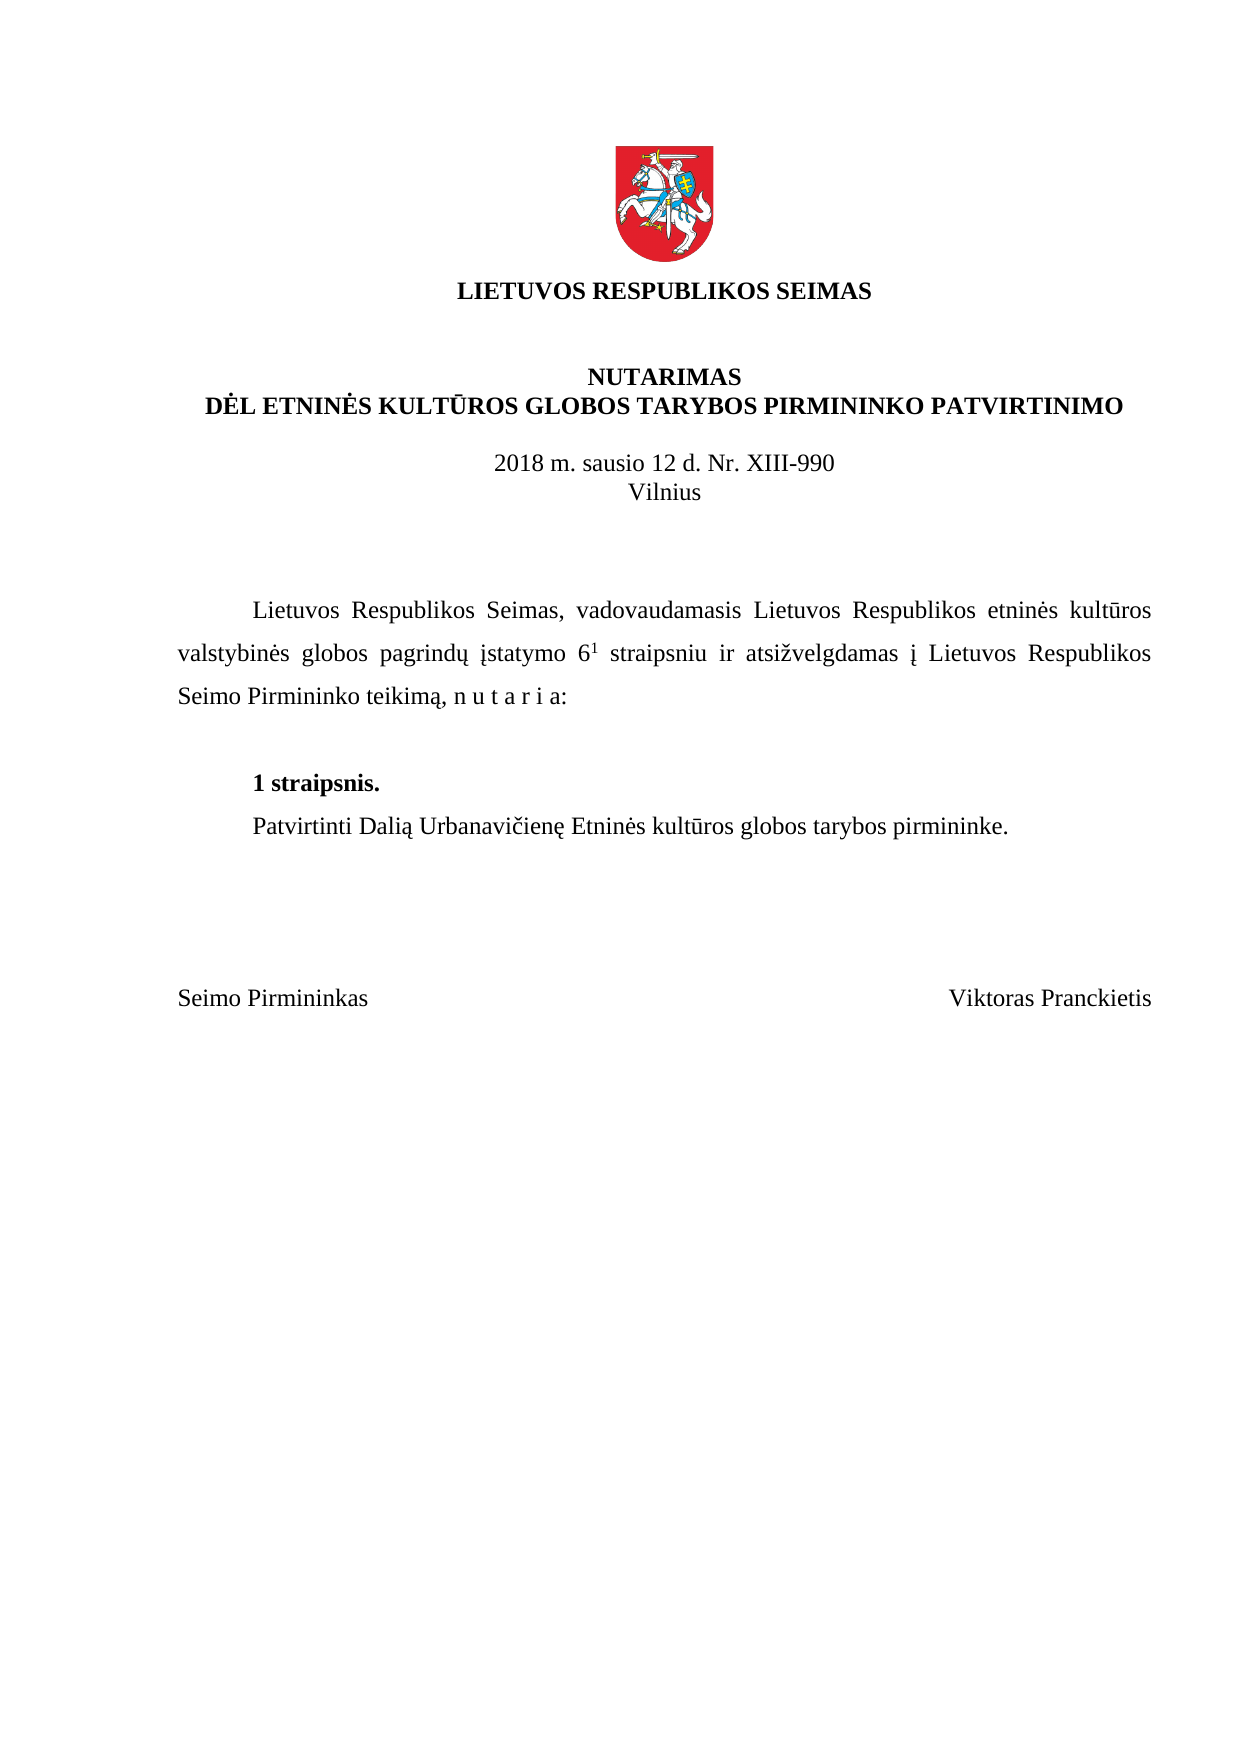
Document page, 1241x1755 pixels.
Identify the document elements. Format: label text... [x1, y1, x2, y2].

text LIETUVOS RESPUBLIKOS SEIMAS [177, 276, 1152, 305]
text Seimo Pirmininkas Viktoras Pranckietis [177, 983, 1152, 1012]
text NUTARIMAS [177, 362, 1152, 391]
text Vilnius [177, 477, 1152, 506]
text 2018 m. sausio 12 d. Nr. XIII-990 [177, 448, 1152, 477]
text Lietuvos Respublikos Seimas, vadovaudamasis Lietuvos Respublikos etninės kultūros valstybinės globos pagrindų įstatymo 61 straipsniu ir atsižvelgdamas į Lietuvos Respublikos Seimo Pirmininko teikimą, nutaria: [177, 595, 1152, 710]
text DĖL ETNINĖS KULTŪROS GLOBOS TARYBOS PIRMININKO PAtvirtinIMO [177, 391, 1152, 420]
text 1 straipsnis. [177, 768, 1152, 796]
text Patvirtinti Dalią Urbanavičienę Etninės kultūros globos tarybos pirmininke. [177, 811, 1152, 839]
